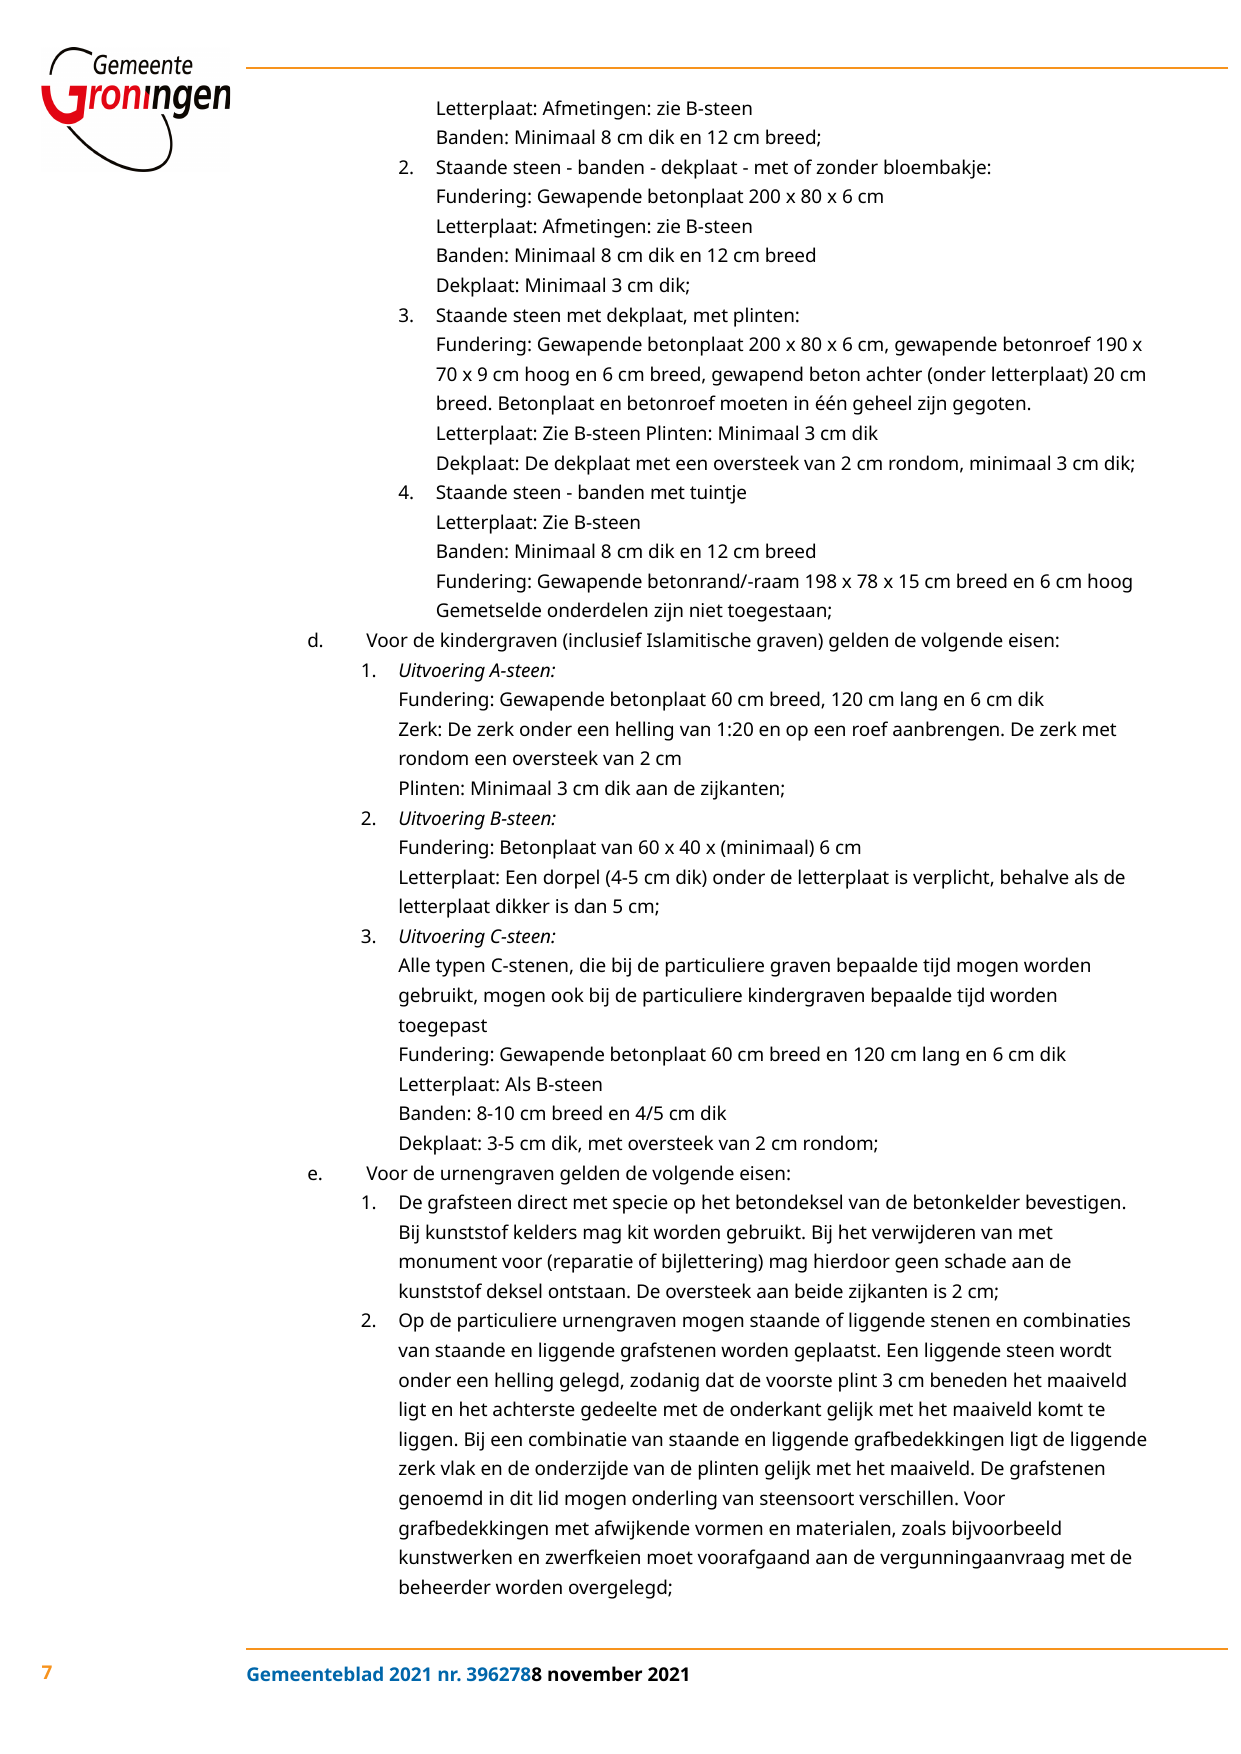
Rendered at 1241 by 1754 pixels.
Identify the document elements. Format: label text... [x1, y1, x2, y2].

list Banden: Minimaal 8 cm dik en 12 cm breed [398, 243, 1152, 268]
list Uitvoering B-steen: [361, 805, 1152, 831]
list Fundering: Gewapende betonplaat 200 x 80 x 6 cm, gewapende betonroef 190 x 70 x 9 cm hoog en 6 cm breed, gewapend beton achter (onder letterplaat) 20 cm breed. Betonplaat en betonroef moeten in één geheel zijn gegoten. [398, 331, 1152, 416]
list Fundering: Gewapende betonplaat 60 cm breed en 120 cm lang en 6 cm dik [361, 1041, 1152, 1067]
list Banden: Minimaal 8 cm dik en 12 cm breed; [398, 124, 1152, 150]
list Op de particuliere urnengraven mogen staande of liggende stenen en combinaties van staande en liggende grafstenen worden geplaatst. Een liggende steen wordt onder een helling gelegd, zodanig dat de voorste plint 3 cm beneden het maaiveld ligt en het achterste gedeelte met de onderkant gelijk met het maaiveld komt te liggen. Bij een combinatie van staande en liggende grafbedekkingen ligt de liggende zerk vlak en de onderzijde van de plinten gelijk met het maaiveld. De grafstenen genoemd in dit lid mogen onderling van steensoort verschillen. Voor grafbedekkingen met afwijkende vormen en materialen, zoals bijvoorbeeld kunstwerken en zwerfkeien moet voorafgaand aan de vergunningaanvraag met de beheerder worden overgelegd; [361, 1308, 1152, 1600]
list Banden: Minimaal 8 cm dik en 12 cm breed [398, 538, 1152, 564]
list Fundering: Gewapende betonplaat 200 x 80 x 6 cm [398, 183, 1152, 209]
list Letterplaat: Als B-steen [361, 1071, 1152, 1097]
list Staande steen - banden - dekplaat - met of zonder bloembakje: [398, 154, 1152, 180]
list Letterplaat: Afmetingen: zie B-steen [398, 95, 1152, 121]
list Letterplaat: Een dorpel (4-5 cm dik) onder de letterplaat is verplicht, behalve als de letterplaat dikker is dan 5 cm; [361, 864, 1152, 919]
list Banden: 8-10 cm breed en 4/5 cm dik [361, 1101, 1152, 1126]
list Plinten: Minimaal 3 cm dik aan de zijkanten; [361, 775, 1152, 801]
list Fundering: Betonplaat van 60 x 40 x (minimaal) 6 cm [361, 834, 1152, 860]
list Letterplaat: Zie B-steen [398, 509, 1152, 535]
list Voor de urnengraven gelden de volgende eisen: [307, 1160, 1152, 1186]
list Voor de kindergraven (inclusief Islamitische graven) gelden de volgende eisen: [307, 627, 1152, 653]
list Gemetselde onderdelen zijn niet toegestaan; [398, 598, 1152, 623]
list Dekplaat: 3-5 cm dik, met oversteek van 2 cm rondom; [361, 1130, 1152, 1156]
list Uitvoering A-steen: [361, 657, 1152, 683]
list Letterplaat: Afmetingen: zie B-steen [398, 213, 1152, 239]
list Dekplaat: Minimaal 3 cm dik; [398, 272, 1152, 298]
list Uitvoering C-steen: [361, 923, 1152, 949]
list De grafsteen direct met specie op het betondeksel van de betonkelder bevestigen. Bij kunststof kelders mag kit worden gebruikt. Bij het verwijderen van met monument voor (reparatie of bijlettering) mag hierdoor geen schade aan de kunststof deksel ontstaan. De oversteek aan beide zijkanten is 2 cm; [361, 1189, 1152, 1304]
list Alle typen C-stenen, die bij de particuliere graven bepaalde tijd mogen worden gebruikt, mogen ook bij de particuliere kindergraven bepaalde tijd worden toegepast [361, 953, 1152, 1038]
list Fundering: Gewapende betonrand/-raam 198 x 78 x 15 cm breed en 6 cm hoog [398, 568, 1152, 594]
list Fundering: Gewapende betonplaat 60 cm breed, 120 cm lang en 6 cm dik [361, 686, 1152, 712]
list Zerk: De zerk onder een helling van 1:20 en op een roef aanbrengen. De zerk met rondom een oversteek van 2 cm [361, 716, 1152, 771]
list Staande steen - banden met tuintje [398, 479, 1152, 505]
list Letterplaat: Zie B-steen Plinten: Minimaal 3 cm dik [398, 420, 1152, 446]
list Staande steen met dekplaat, met plinten: [398, 302, 1152, 328]
picture [41, 47, 231, 172]
list Dekplaat: De dekplaat met een oversteek van 2 cm rondom, minimaal 3 cm dik; [398, 450, 1152, 476]
